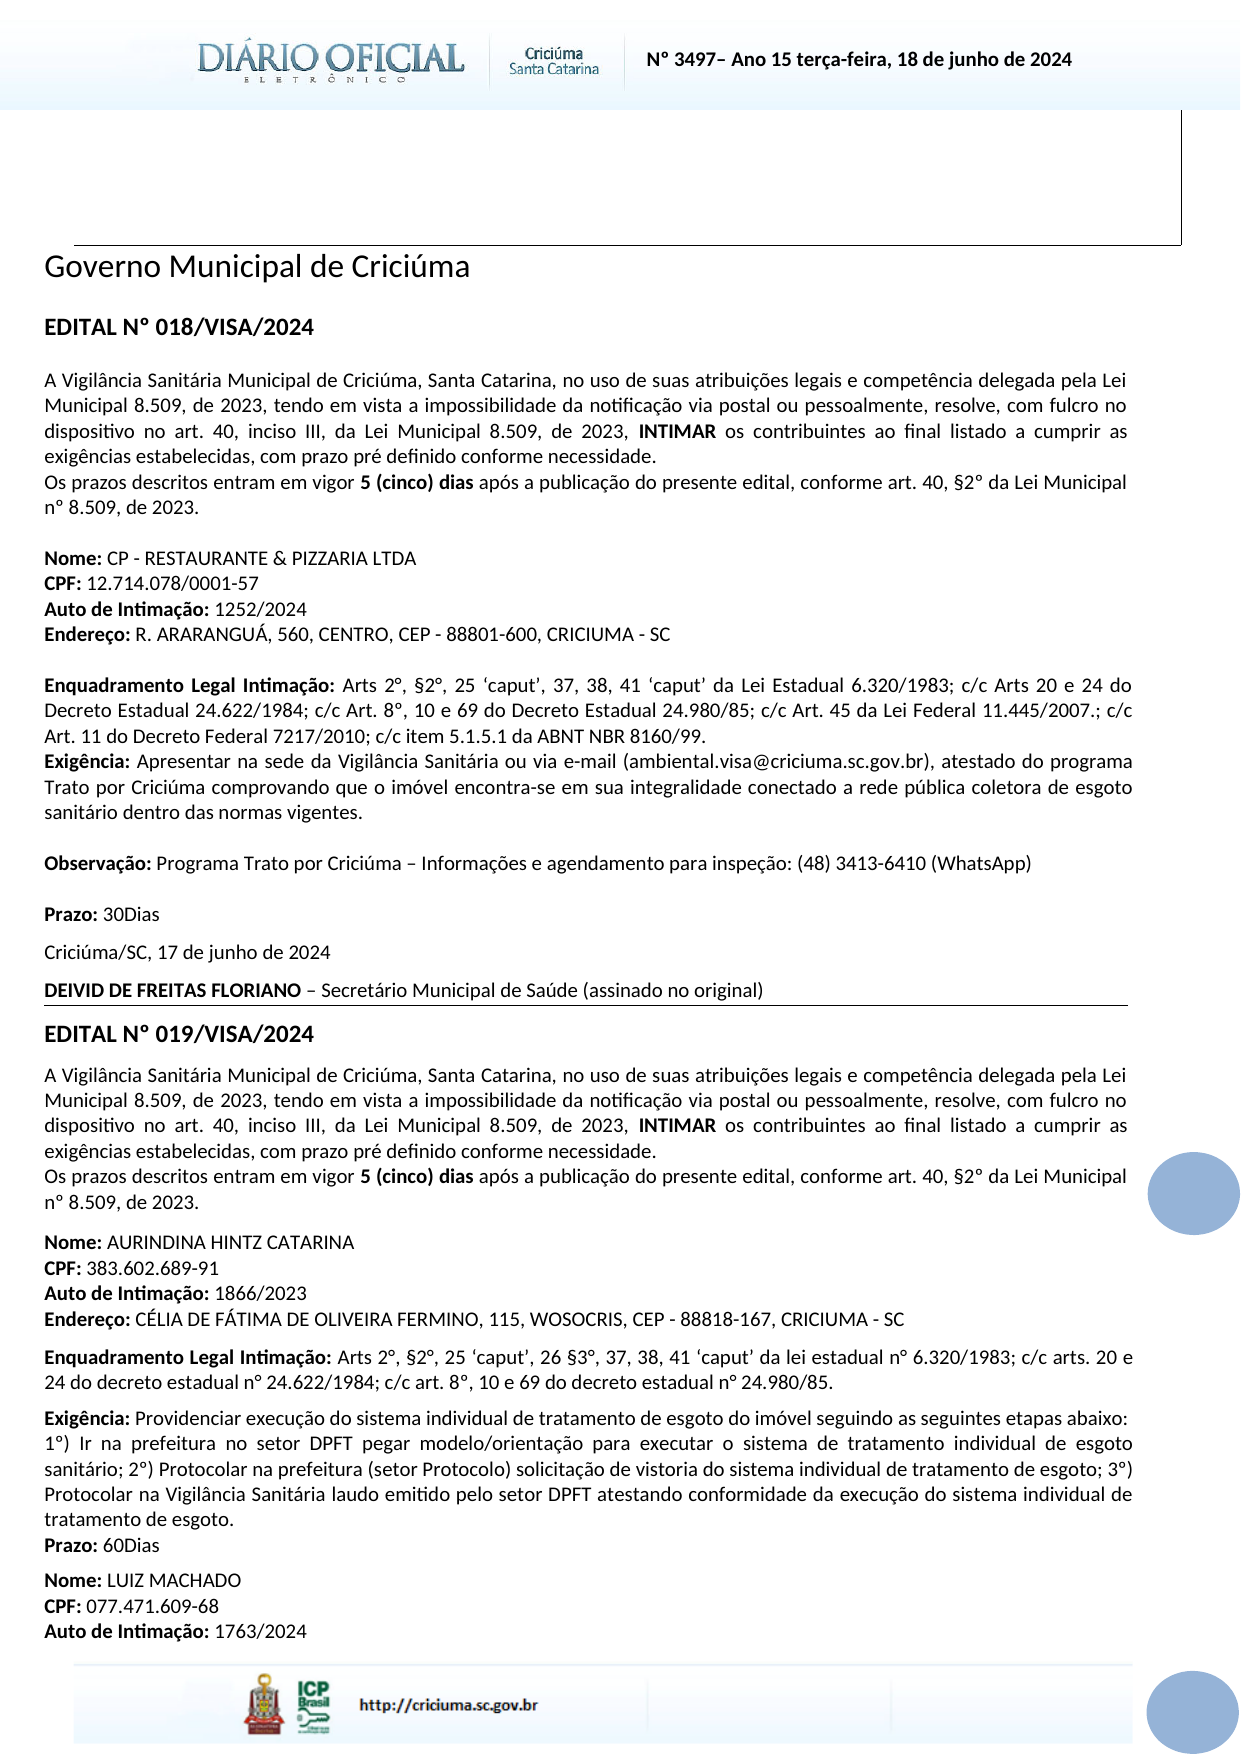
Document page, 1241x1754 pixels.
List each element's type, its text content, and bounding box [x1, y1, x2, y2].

text EDITAL Nº 018/VISA/2024 [44, 311, 1128, 342]
text A Vigilância Sanitária Municipal de Criciúma, Santa Catarina, no uso de suas atribuições legais e competência delegada pela Lei Municipal 8.509, de 2023, tendo em vista a impossibilidade da notificação via postal ou pessoalmente, resolve, com fulcro no dispositivo no art. 40, inciso III, da Lei Municipal 8.509, de 2023, INTIMAR os contribuintes ao final listado a cumprir as exigências estabelecidas, com prazo pré definido conforme necessidade. [44, 1062, 1128, 1163]
text Governo Municipal de Criciúma [44, 245, 1181, 286]
text Auto de Intimação: 1252/2024 [44, 596, 1135, 621]
text EDITAL Nº 019/VISA/2024 [44, 1018, 1128, 1049]
text 1º) Ir na prefeitura no setor DPFT pegar modelo/orientação para executar o sistema de tratamento individual de esgoto sanitário; 2º) Protocolar na prefeitura (setor Protocolo) solicitação de vistoria do sistema individual de tratamento de esgoto; 3º) Protocolar na Vigilância Sanitária laudo emitido pelo setor DPFT atestando conformidade da execução do sistema individual de tratamento de esgoto. [44, 1430, 1135, 1532]
text Enquadramento Legal Intimação: Arts 2°, §2°, 25 ‘caput’, 26 §3°, 37, 38, 41 ‘caput’ da lei estadual n° 6.320/1983; c/c arts. 20 e 24 do decreto estadual n° 24.622/1984; c/c art. 8º, 10 e 69 do decreto estadual n° 24.980/85. [44, 1344, 1135, 1395]
text Exigência: Providenciar execução do sistema individual de tratamento de esgoto do imóvel seguindo as seguintes etapas abaixo: [44, 1405, 1135, 1430]
text CPF: 077.471.609-68 [44, 1593, 1135, 1618]
text Nome: AURINDINA HINTZ CATARINA [44, 1229, 1135, 1255]
text Auto de Intimação: 1866/2023 [44, 1280, 1135, 1306]
text CPF: 383.602.689-91 [44, 1255, 1135, 1280]
text Nome: LUIZ MACHADO [44, 1568, 1135, 1593]
text Observação: Programa Trato por Criciúma – Informações e agendamento para inspeção: (48) 3413-6410 (WhatsApp) [44, 850, 1135, 876]
text Prazo: 60Dias [44, 1532, 1128, 1557]
text Prazo: 30Dias [44, 901, 1128, 926]
text Endereço: R. ARARANGUÁ, 560, CENTRO, CEP - 88801-600, CRICIUMA - SC [44, 621, 1135, 647]
text CPF: 12.714.078/0001-57 [44, 571, 1135, 596]
text Os prazos descritos entram em vigor 5 (cinco) dias após a publicação do presente edital, conforme art. 40, §2º da Lei Municipal nº 8.509, de 2023. [44, 469, 1128, 520]
text Endereço: CÉLIA DE FÁTIMA DE OLIVEIRA FERMINO, 115, WOSOCRIS, CEP - 88818-167, CRICIUMA - SC [44, 1306, 1135, 1331]
text Enquadramento Legal Intimação: Arts 2°, §2°, 25 ‘caput’, 37, 38, 41 ‘caput’ da Lei Estadual 6.320/1983; c/c Arts 20 e 24 do Decreto Estadual 24.622/1984; c/c Art. 8º, 10 e 69 do Decreto Estadual 24.980/85; c/c Art. 45 da Lei Federal 11.445/2007.; c/c Art. 11 do Decreto Federal 7217/2010; c/c item 5.1.5.1 da ABNT NBR 8160/99. [44, 672, 1135, 748]
text Nome: CP - RESTAURANTE & PIZZARIA LTDA [44, 545, 1135, 571]
text Os prazos descritos entram em vigor 5 (cinco) dias após a publicação do presente edital, conforme art. 40, §2º da Lei Municipal nº 8.509, de 2023. [44, 1163, 1128, 1214]
text Exigência: Apresentar na sede da Vigilância Sanitária ou via e-mail (ambiental.visa@criciuma.sc.gov.br), atestado do programa Trato por Criciúma comprovando que o imóvel encontra-se em sua integralidade conectado a rede pública coletora de esgoto sanitário dentro das normas vigentes. [44, 748, 1135, 825]
text Criciúma/SC, 17 de junho de 2024 [44, 939, 1128, 964]
text A Vigilância Sanitária Municipal de Criciúma, Santa Catarina, no uso de suas atribuições legais e competência delegada pela Lei Municipal 8.509, de 2023, tendo em vista a impossibilidade da notificação via postal ou pessoalmente, resolve, com fulcro no dispositivo no art. 40, inciso III, da Lei Municipal 8.509, de 2023, INTIMAR os contribuintes ao final listado a cumprir as exigências estabelecidas, com prazo pré definido conforme necessidade. [44, 367, 1128, 469]
text Auto de Intimação: 1763/2024 [44, 1618, 1135, 1644]
text DEIVID DE FREITAS FLORIANO – Secretário Municipal de Saúde (assinado no original) [44, 977, 1128, 1005]
